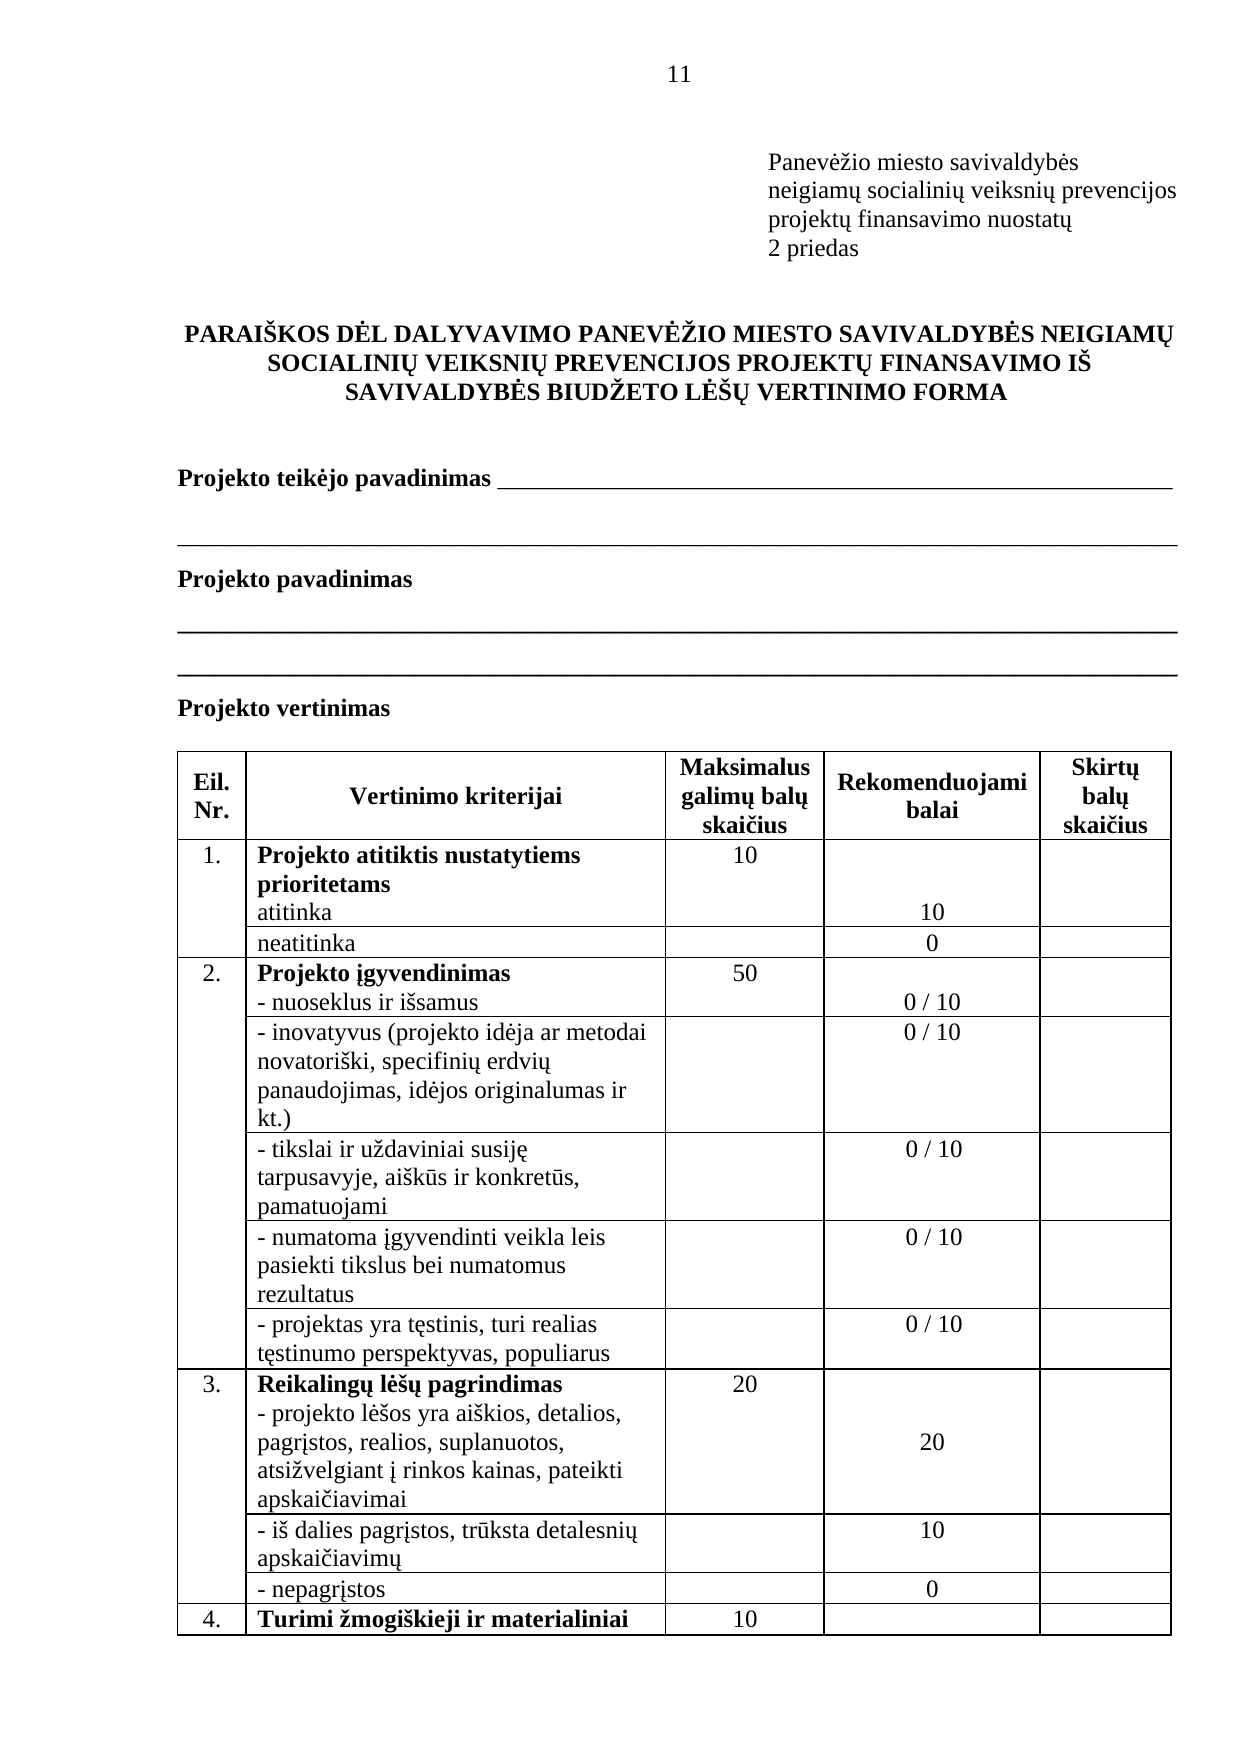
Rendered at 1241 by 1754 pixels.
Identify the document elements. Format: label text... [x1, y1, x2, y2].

text Projekto teikėjo pavadinimas ______________________________________________________ [177, 463, 1181, 492]
table_cell 0 / 10 [825, 1221, 1039, 1308]
table_cell [1041, 1515, 1170, 1572]
table_cell - numatoma įgyvendinti veikla leis pasiekti tikslus bei numatomus rezultatus [247, 1221, 665, 1308]
table_cell 10 [666, 840, 823, 926]
table_cell [666, 1573, 823, 1602]
table_cell [1041, 1604, 1170, 1634]
table_cell 2. [178, 958, 245, 1368]
table_cell - iš dalies pagrįstos, trūksta detalesnių apskaičiavimų [247, 1515, 665, 1572]
table_cell [825, 1604, 1039, 1634]
table_cell [666, 1515, 823, 1572]
table_cell 0 / 10 [825, 1133, 1039, 1220]
table_cell [1041, 1573, 1170, 1602]
table_header Maksimalus galimų balų skaičius [666, 752, 823, 838]
text neigiamų socialinių veiksnių prevencijos [768, 176, 1181, 204]
table_cell 3. [178, 1370, 245, 1602]
text PARAIŠKOS DĖL DALYVAVIMO PANEVĖŽIO MIESTO SAVIVALDYBĖS NEIGIAMŲ SOCIALINIŲ VEIKSNIŲ PREVENCIJOS PROJEKTŲ FINANSAVIMO IŠ SAVIVALDYBĖS BIUDŽETO LĖŠŲ VERTINIMO FORMA [177, 319, 1181, 406]
table_cell 0 [825, 927, 1039, 957]
text Projekto vertinimas [177, 693, 1181, 722]
table_cell 10 [825, 1515, 1039, 1572]
table_cell 0 / 10 [825, 1017, 1039, 1132]
table_cell [1041, 1309, 1170, 1368]
table_cell [666, 1017, 823, 1132]
text Panevėžio miesto savivaldybės [768, 147, 1181, 176]
table_cell 4. [178, 1604, 245, 1634]
table_cell Projekto atitiktis nustatytiems prioritetams atitinka [247, 840, 665, 926]
table_cell [1041, 1221, 1170, 1308]
table_cell 10 [825, 840, 1039, 926]
table_cell 0 / 10 [825, 958, 1039, 1016]
table_cell [666, 1309, 823, 1368]
table_cell [666, 927, 823, 957]
table_cell [1041, 927, 1170, 957]
table_cell 0 / 10 [825, 1309, 1039, 1368]
table_cell 1. [178, 840, 245, 957]
text 2 priedas [768, 233, 1181, 262]
table_cell [666, 1221, 823, 1308]
table_header Vertinimo kriterijai [247, 752, 665, 838]
table_cell Reikalingų lėšų pagrindimas - projekto lėšos yra aiškios, detalios, pagrįstos, realios, suplanuotos, atsižvelgiant į rinkos kainas, pateikti apskaičiavimai [247, 1370, 665, 1513]
table_cell - projektas yra tęstinis, turi realias tęstinumo perspektyvas, populiarus [247, 1309, 665, 1368]
table_cell Projekto įgyvendinimas - nuoseklus ir išsamus [247, 958, 665, 1016]
table_cell - inovatyvus (projekto idėja ar metodai novatoriški, specifinių erdvių panaudojimas, idėjos originalumas ir kt.) [247, 1017, 665, 1132]
text ________________________________________________________________________________ [177, 521, 1181, 549]
table_cell 20 [666, 1370, 823, 1513]
table_cell [1041, 1370, 1170, 1513]
table_header Skirtų balų skaičius [1041, 752, 1170, 838]
table_cell - tikslai ir uždaviniai susiję tarpusavyje, aiškūs ir konkretūs, pamatuojami [247, 1133, 665, 1220]
table_cell - nepagrįstos [247, 1573, 665, 1602]
table_cell Turimi žmogiškieji ir materialiniai [247, 1604, 665, 1634]
table_cell 0 [825, 1573, 1039, 1602]
table_cell 20 [825, 1370, 1039, 1513]
table_cell neatitinka [247, 927, 665, 957]
text projektų finansavimo nuostatų [768, 204, 1181, 233]
table_cell 50 [666, 958, 823, 1016]
table_cell [666, 1133, 823, 1220]
table_cell [1041, 1017, 1170, 1132]
table_cell [1041, 958, 1170, 1016]
table_cell 10 [666, 1604, 823, 1634]
text Projekto pavadinimas ________________________________________________________________________________________________________________________________________________________________ [177, 564, 1181, 679]
table_cell [1041, 840, 1170, 926]
table_header Rekomenduojami balai [825, 752, 1039, 838]
table_header Eil. Nr. [178, 752, 245, 838]
table_cell [1041, 1133, 1170, 1220]
